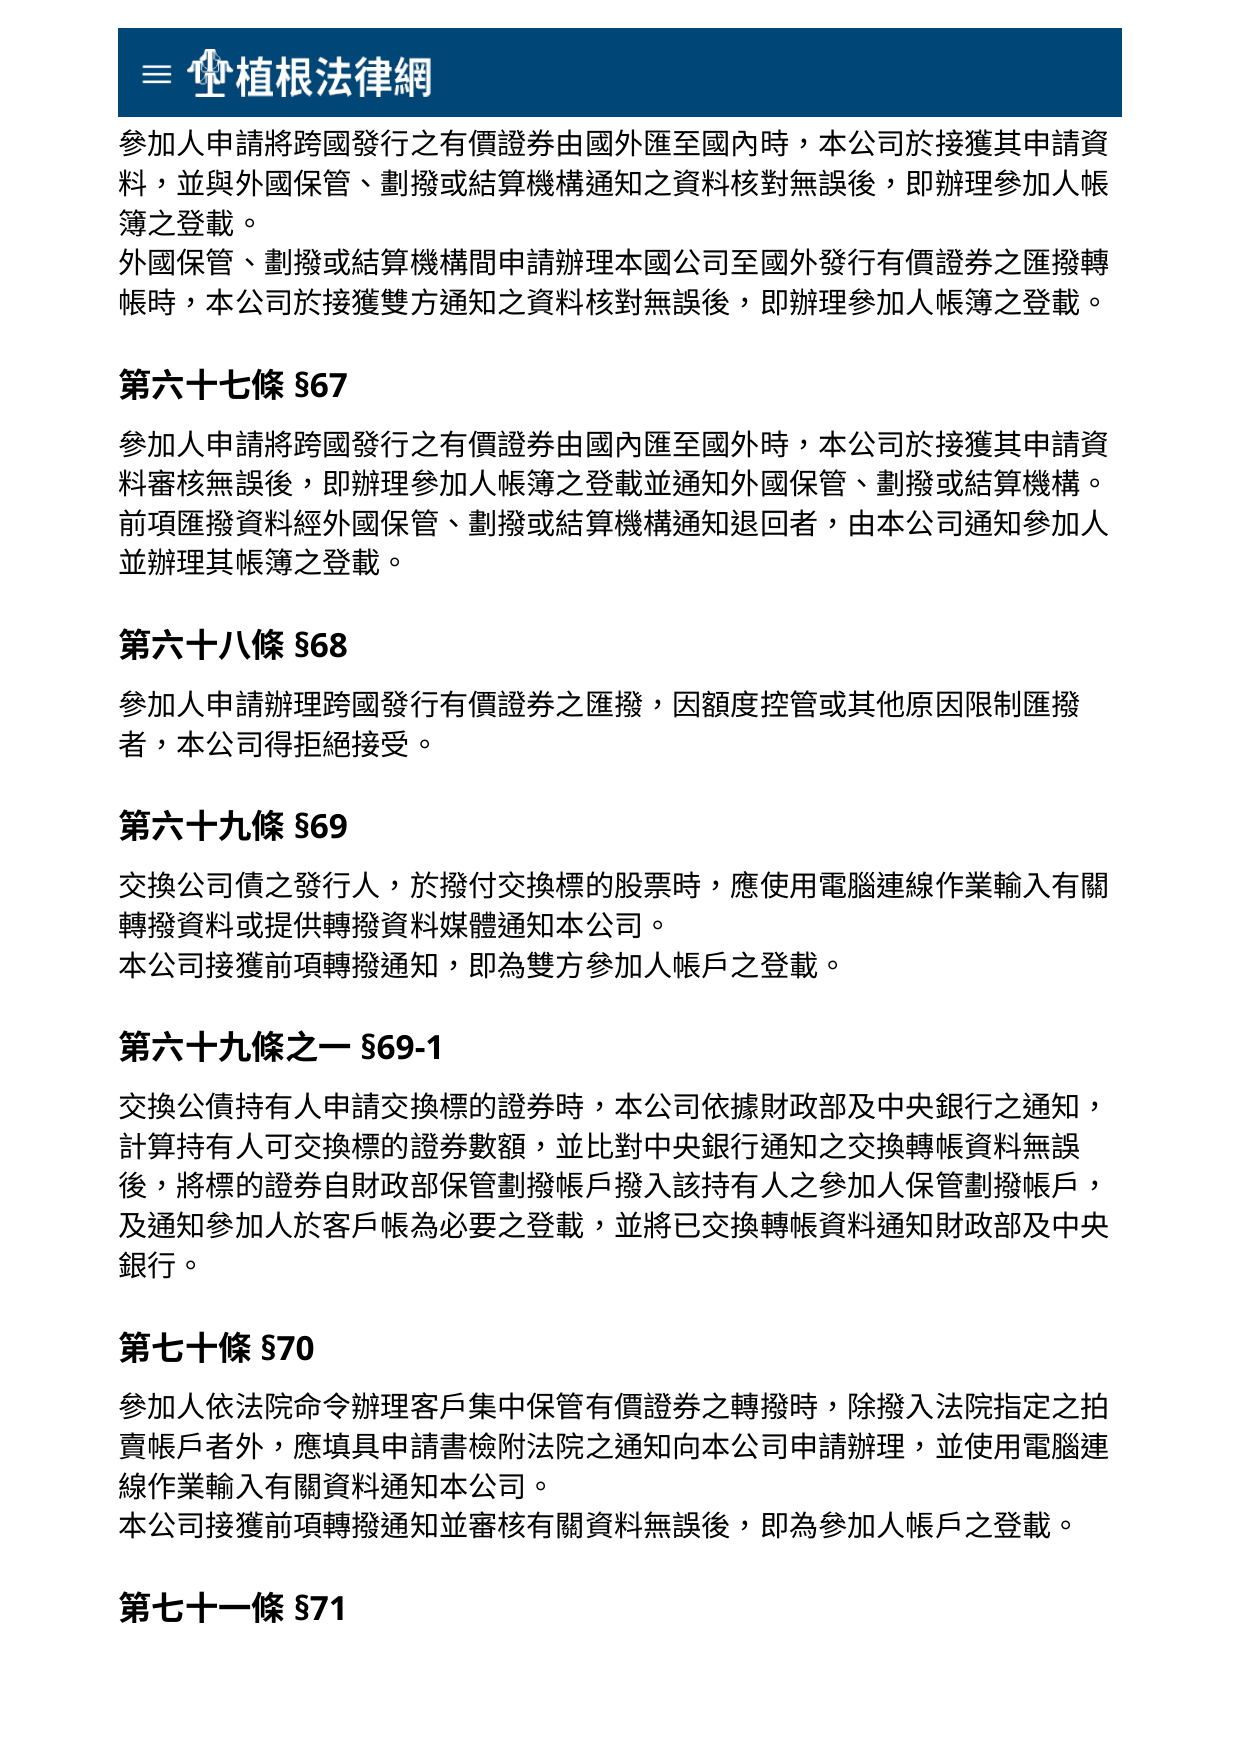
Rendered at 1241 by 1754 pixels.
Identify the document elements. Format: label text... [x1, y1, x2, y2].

picture [118, 28, 1122, 117]
text 參加人申請將跨國發行之有價證券由國外匯至國內時，本公司於接獲其申請資料，並與外國保管、劃撥或結算機構通知之資料核對無誤後，即辦理參加人帳簿之登載。 [118, 123, 1122, 243]
text 第七十一條 §71 [118, 1585, 1122, 1630]
text 本公司接獲前項轉撥通知，即為雙方參加人帳戶之登載。 [118, 945, 1122, 984]
text 參加人申請將跨國發行之有價證券由國內匯至國外時，本公司於接獲其申請資料審核無誤後，即辦理參加人帳簿之登載並通知外國保管、劃撥或結算機構。 [118, 424, 1122, 503]
text 第六十九條之一 §69-1 [118, 1024, 1122, 1069]
text 本公司接獲前項轉撥通知並審核有關資料無誤後，即為參加人帳戶之登載。 [118, 1506, 1122, 1545]
text 第六十七條 §67 [118, 362, 1122, 407]
text 第七十條 §70 [118, 1324, 1122, 1370]
text 交換公債持有人申請交換標的證券時，本公司依據財政部及中央銀行之通知，計算持有人可交換標的證券數額，並比對中央銀行通知之交換轉帳資料無誤後，將標的證券自財政部保管劃撥帳戶撥入該持有人之參加人保管劃撥帳戶，及通知參加人於客戶帳為必要之登載，並將已交換轉帳資料通知財政部及中央銀行。 [118, 1086, 1122, 1285]
text 外國保管、劃撥或結算機構間申請辦理本國公司至國外發行有價證券之匯撥轉帳時，本公司於接獲雙方通知之資料核對無誤後，即辦理參加人帳簿之登載。 [118, 243, 1122, 322]
text 參加人依法院命令辦理客戶集中保管有價證券之轉撥時，除撥入法院指定之拍賣帳戶者外，應填具申請書檢附法院之通知向本公司申請辦理，並使用電腦連線作業輸入有關資料通知本公司。 [118, 1386, 1122, 1506]
text 交換公司債之發行人，於撥付交換標的股票時，應使用電腦連線作業輸入有關轉撥資料或提供轉撥資料媒體通知本公司。 [118, 865, 1122, 945]
text 第六十九條 §69 [118, 803, 1122, 849]
text 前項匯撥資料經外國保管、劃撥或結算機構通知退回者，由本公司通知參加人並辦理其帳簿之登載。 [118, 503, 1122, 582]
text 參加人申請辦理跨國發行有價證券之匯撥，因額度控管或其他原因限制匯撥者，本公司得拒絕接受。 [118, 684, 1122, 764]
text 第六十八條 §68 [118, 622, 1122, 668]
